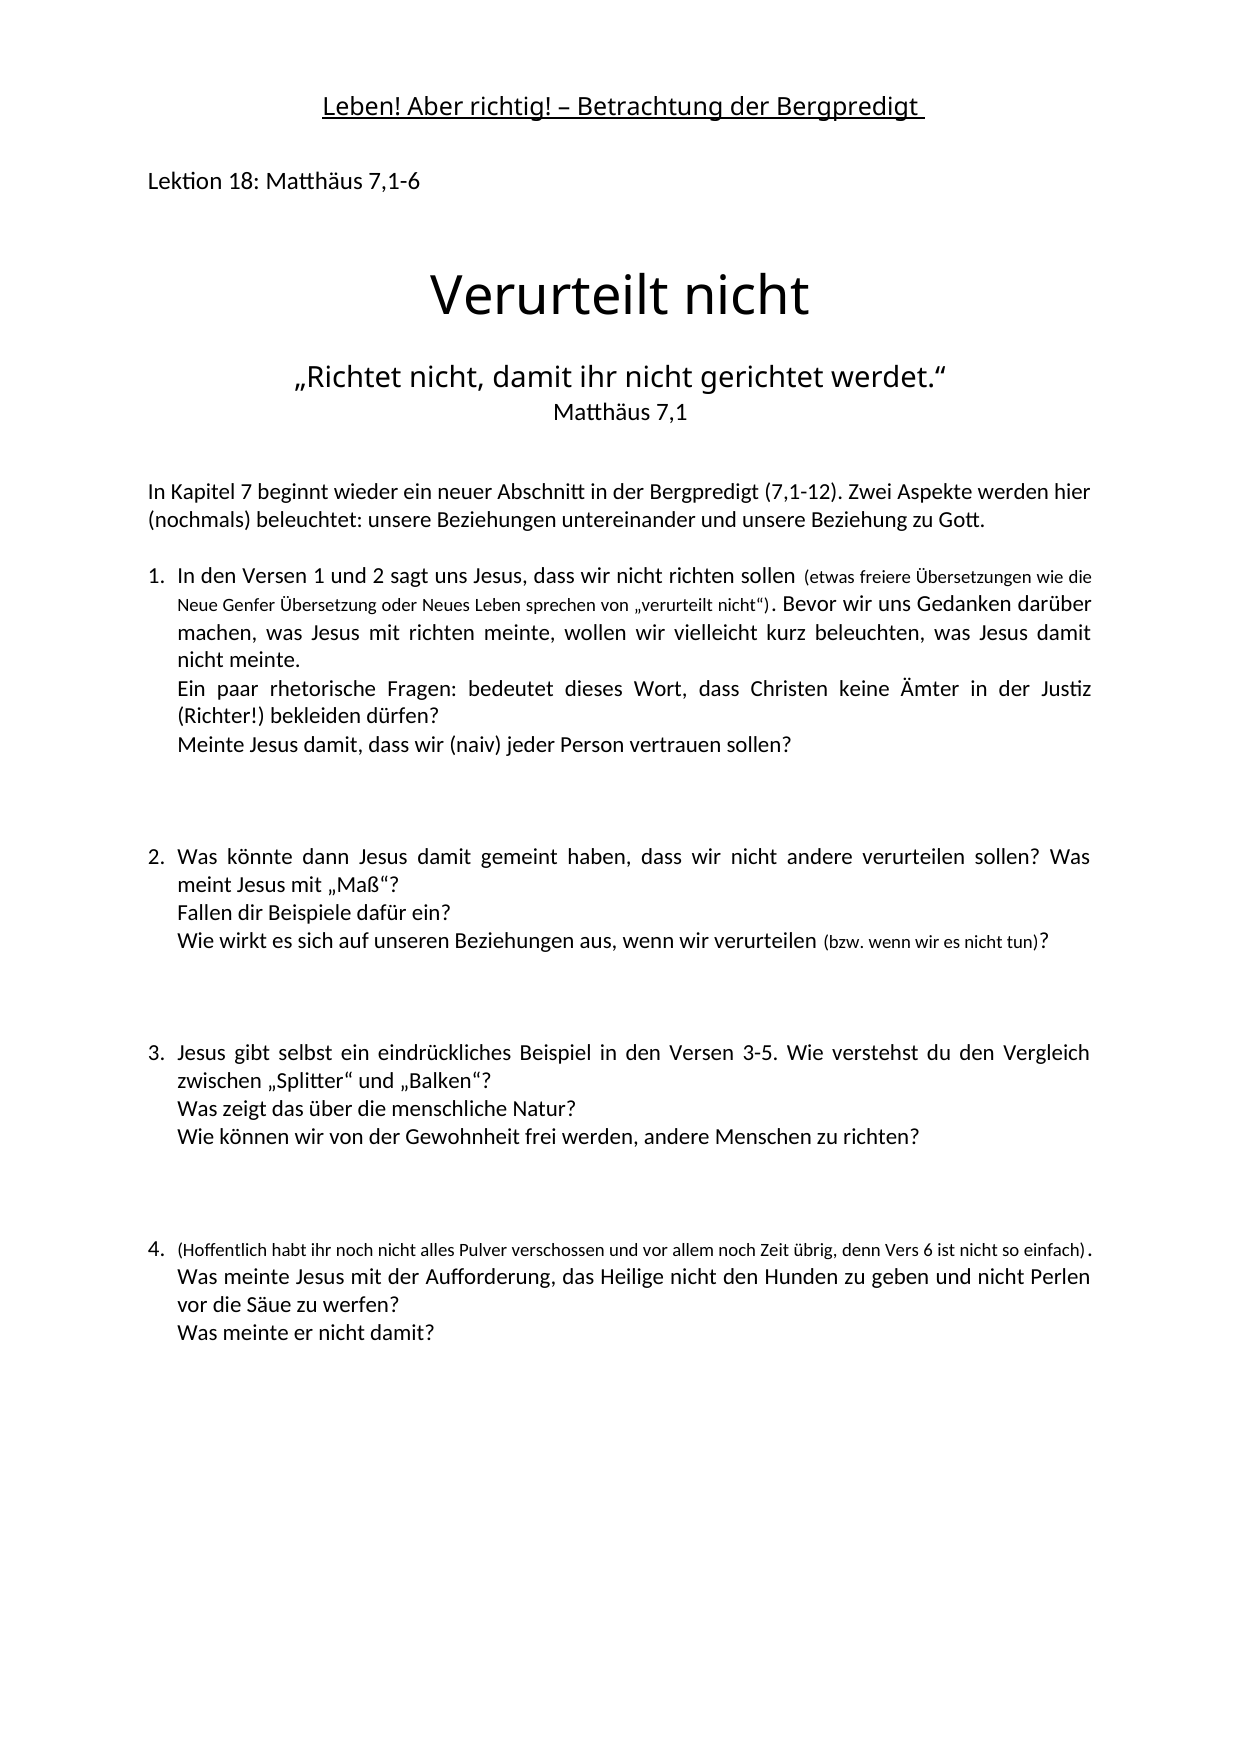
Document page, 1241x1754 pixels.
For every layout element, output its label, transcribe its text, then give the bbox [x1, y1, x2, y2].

text Matthäus 7,1 [148, 396, 1093, 427]
text 3. Jesus gibt selbst ein eindrückliches Beispiel in den Versen 3-5. Wie verstehst du den Vergleich zwischen „Splitter“ und „Balken“? [148, 1038, 1093, 1094]
text Fallen dir Beispiele dafür ein? [148, 898, 1093, 926]
text „Richtet nicht, damit ihr nicht gerichtet werdet.“ [148, 356, 1093, 396]
text 2. Was könnte dann Jesus damit gemeint haben, dass wir nicht andere verurteilen sollen? Was meint Jesus mit „Maß“? [148, 842, 1093, 898]
text Was meinte er nicht damit? [148, 1318, 1093, 1346]
text Wie wirkt es sich auf unseren Beziehungen aus, wenn wir verurteilen (bzw. wenn wir es nicht tun)? [148, 926, 1093, 954]
text Lektion 18: Matthäus 7,1-6 [148, 165, 1093, 195]
text Meinte Jesus damit, dass wir (naiv) jeder Person vertrauen sollen? [148, 730, 1093, 758]
text Wie können wir von der Gewohnheit frei werden, andere Menschen zu richten? [148, 1122, 1093, 1150]
text In Kapitel 7 beginnt wieder ein neuer Abschnitt in der Bergpredigt (7,1-12). Zwei Aspekte werden hier (nochmals) beleuchtet: unsere Beziehungen untereinander und unsere Beziehung zu Gott. [148, 477, 1093, 533]
text 4. (Hoffentlich habt ihr noch nicht alles Pulver verschossen und vor allem noch Zeit übrig, denn Vers 6 ist nicht so einfach). Was meinte Jesus mit der Aufforderung, das Heilige nicht den Hunden zu geben und nicht Perlen vor die Säue zu werfen? [148, 1234, 1093, 1318]
text 1. In den Versen 1 und 2 sagt uns Jesus, dass wir nicht richten sollen (etwas freiere Übersetzungen wie die Neue Genfer Übersetzung oder Neues Leben sprechen von „verurteilt nicht“). Bevor wir uns Gedanken darüber machen, was Jesus mit richten meinte, wollen wir vielleicht kurz beleuchten, was Jesus damit nicht meinte. [148, 562, 1093, 674]
text Ein paar rhetorische Fragen: bedeutet dieses Wort, dass Christen keine Ämter in der Justiz (Richter!) bekleiden dürfen? [148, 674, 1093, 730]
text Verurteilt nicht [148, 256, 1093, 330]
text Was zeigt das über die menschliche Natur? [148, 1094, 1093, 1122]
